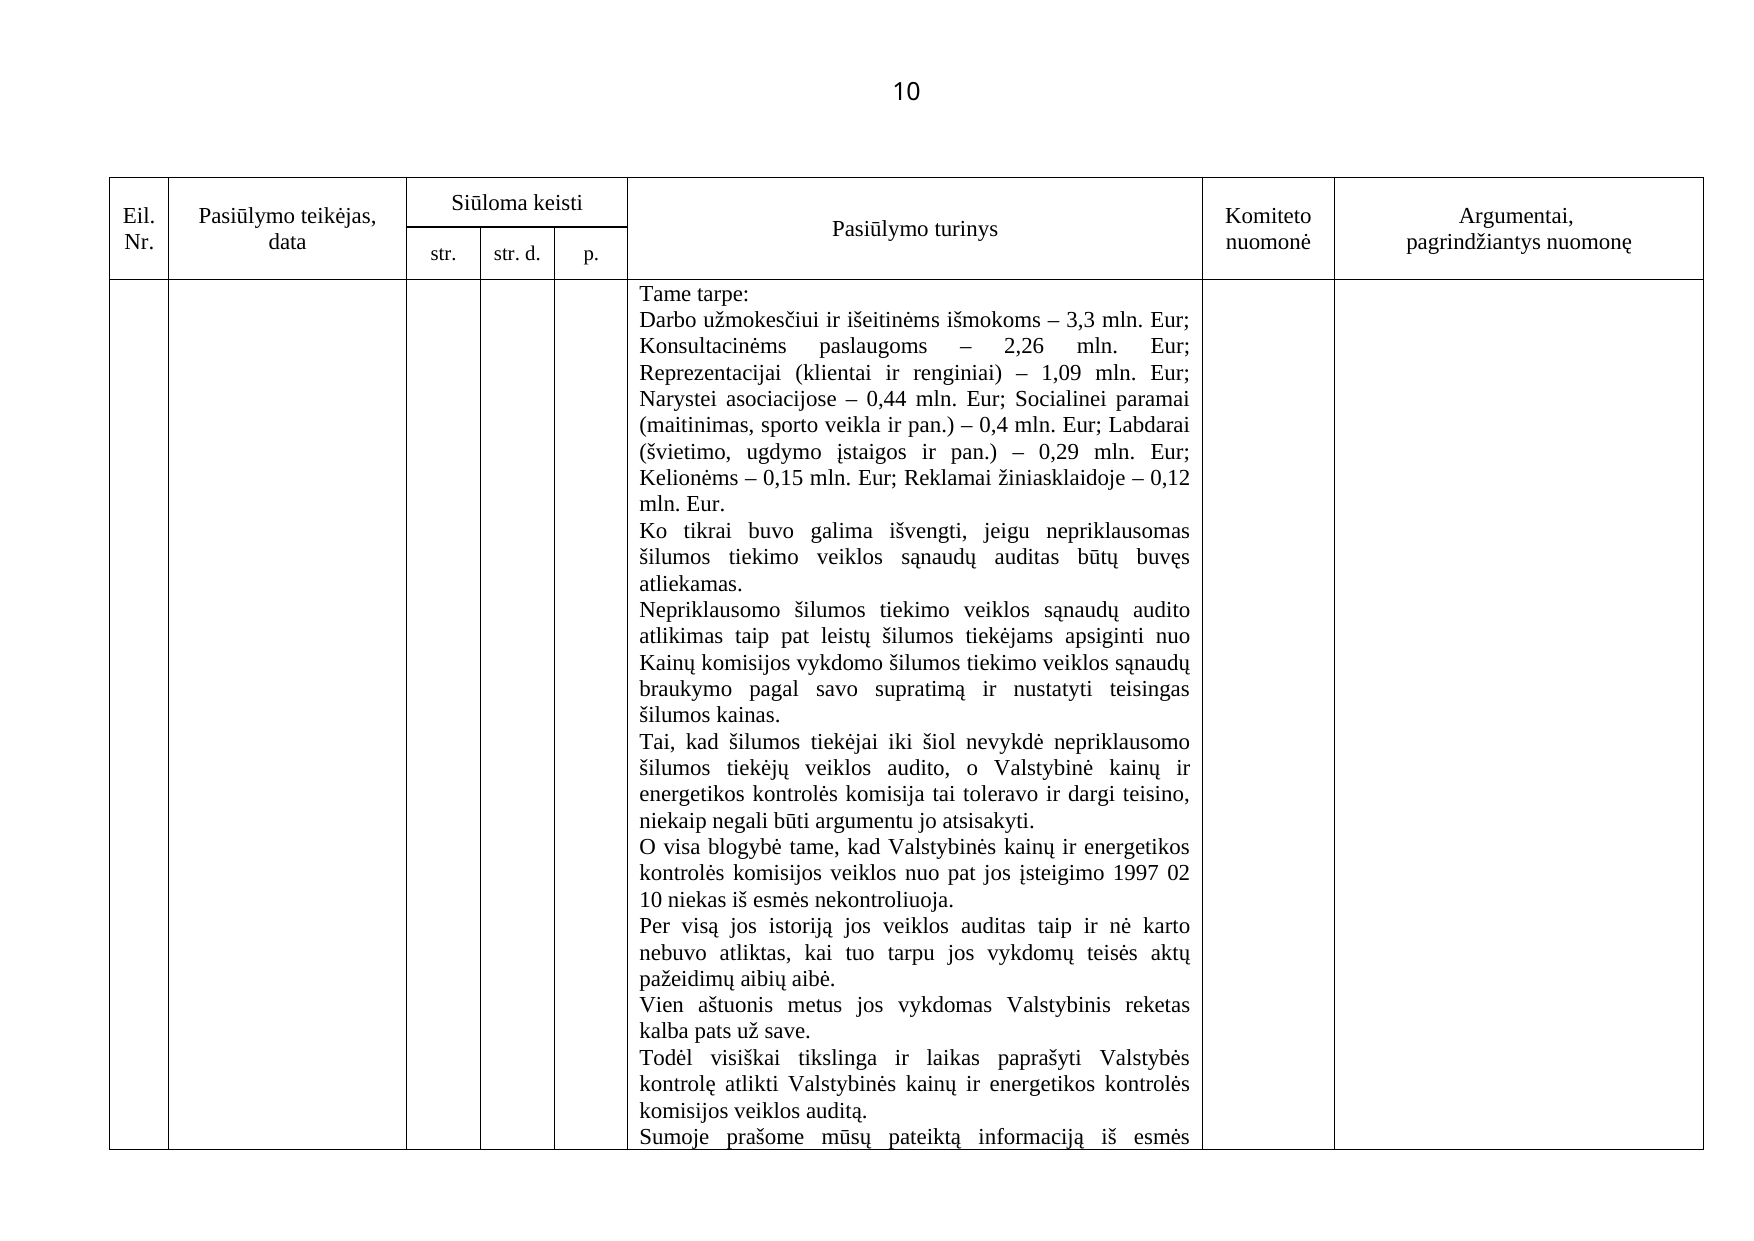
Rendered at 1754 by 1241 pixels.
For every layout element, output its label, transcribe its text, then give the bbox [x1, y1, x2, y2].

table_cell [169, 280, 406, 1149]
table_cell [1203, 280, 1334, 1149]
table_cell str. [407, 228, 480, 279]
table_header Siūloma keisti [407, 178, 627, 226]
table_header Pasiūlymo turinys [628, 178, 1202, 279]
table_cell Tame tarpe: Darbo užmokesčiui ir išeitinėms išmokoms – 3,3 mln. Eur; Konsultacinėms paslaugoms – 2,26 mln. Eur; Reprezentacijai (klientai ir renginiai) – 1,09 mln. Eur; Narystei asociacijose – 0,44 mln. Eur; Socialinei paramai (maitinimas, sporto veikla ir pan.) – 0,4 mln. Eur; Labdarai (švietimo, ugdymo įstaigos ir pan.) – 0,29 mln. Eur; Kelionėms – 0,15 mln. Eur; Reklamai žiniasklaidoje – 0,12 mln. Eur. Ko tikrai buvo galima išvengti, jeigu nepriklausomas šilumos tiekimo veiklos sąnaudų auditas būtų buvęs atliekamas. Nepriklausomo šilumos tiekimo veiklos sąnaudų audito atlikimas taip pat leistų šilumos tiekėjams apsiginti nuo Kainų komisijos vykdomo šilumos tiekimo veiklos sąnaudų braukymo pagal savo supratimą ir nustatyti teisingas šilumos kainas. Tai, kad šilumos tiekėjai iki šiol nevykdė nepriklausomo šilumos tiekėjų veiklos audito, o Valstybinė kainų ir energetikos kontrolės komisija tai toleravo ir dargi teisino, niekaip negali būti argumentu jo atsisakyti. O visa blogybė tame, kad Valstybinės kainų ir energetikos kontrolės komisijos veiklos nuo pat jos įsteigimo 1997 02 10 niekas iš esmės nekontroliuoja. Per visą jos istoriją jos veiklos auditas taip ir nė karto nebuvo atliktas, kai tuo tarpu jos vykdomų teisės aktų pažeidimų aibių aibė. Vien aštuonis metus jos vykdomas Valstybinis reketas kalba pats už save. Todėl visiškai tikslinga ir laikas paprašyti Valstybės kontrolę atlikti Valstybinės kainų ir energetikos kontrolės komisijos veiklos auditą. Sumoje prašome mūsų pateiktą informaciją iš esmės [628, 280, 1202, 1149]
table_cell p. [555, 228, 627, 279]
table_cell [555, 280, 627, 1149]
table_cell [110, 280, 168, 1149]
table_cell str. d. [481, 228, 554, 279]
table_cell [481, 280, 554, 1149]
table_cell [1335, 280, 1703, 1149]
table_header Pasiūlymo teikėjas, data [169, 178, 406, 279]
table_header Komiteto nuomonė [1203, 178, 1334, 279]
table_cell [407, 280, 480, 1149]
table_header Argumentai, pagrindžiantys nuomonę [1335, 178, 1703, 279]
table_header Eil. Nr. [110, 178, 168, 279]
